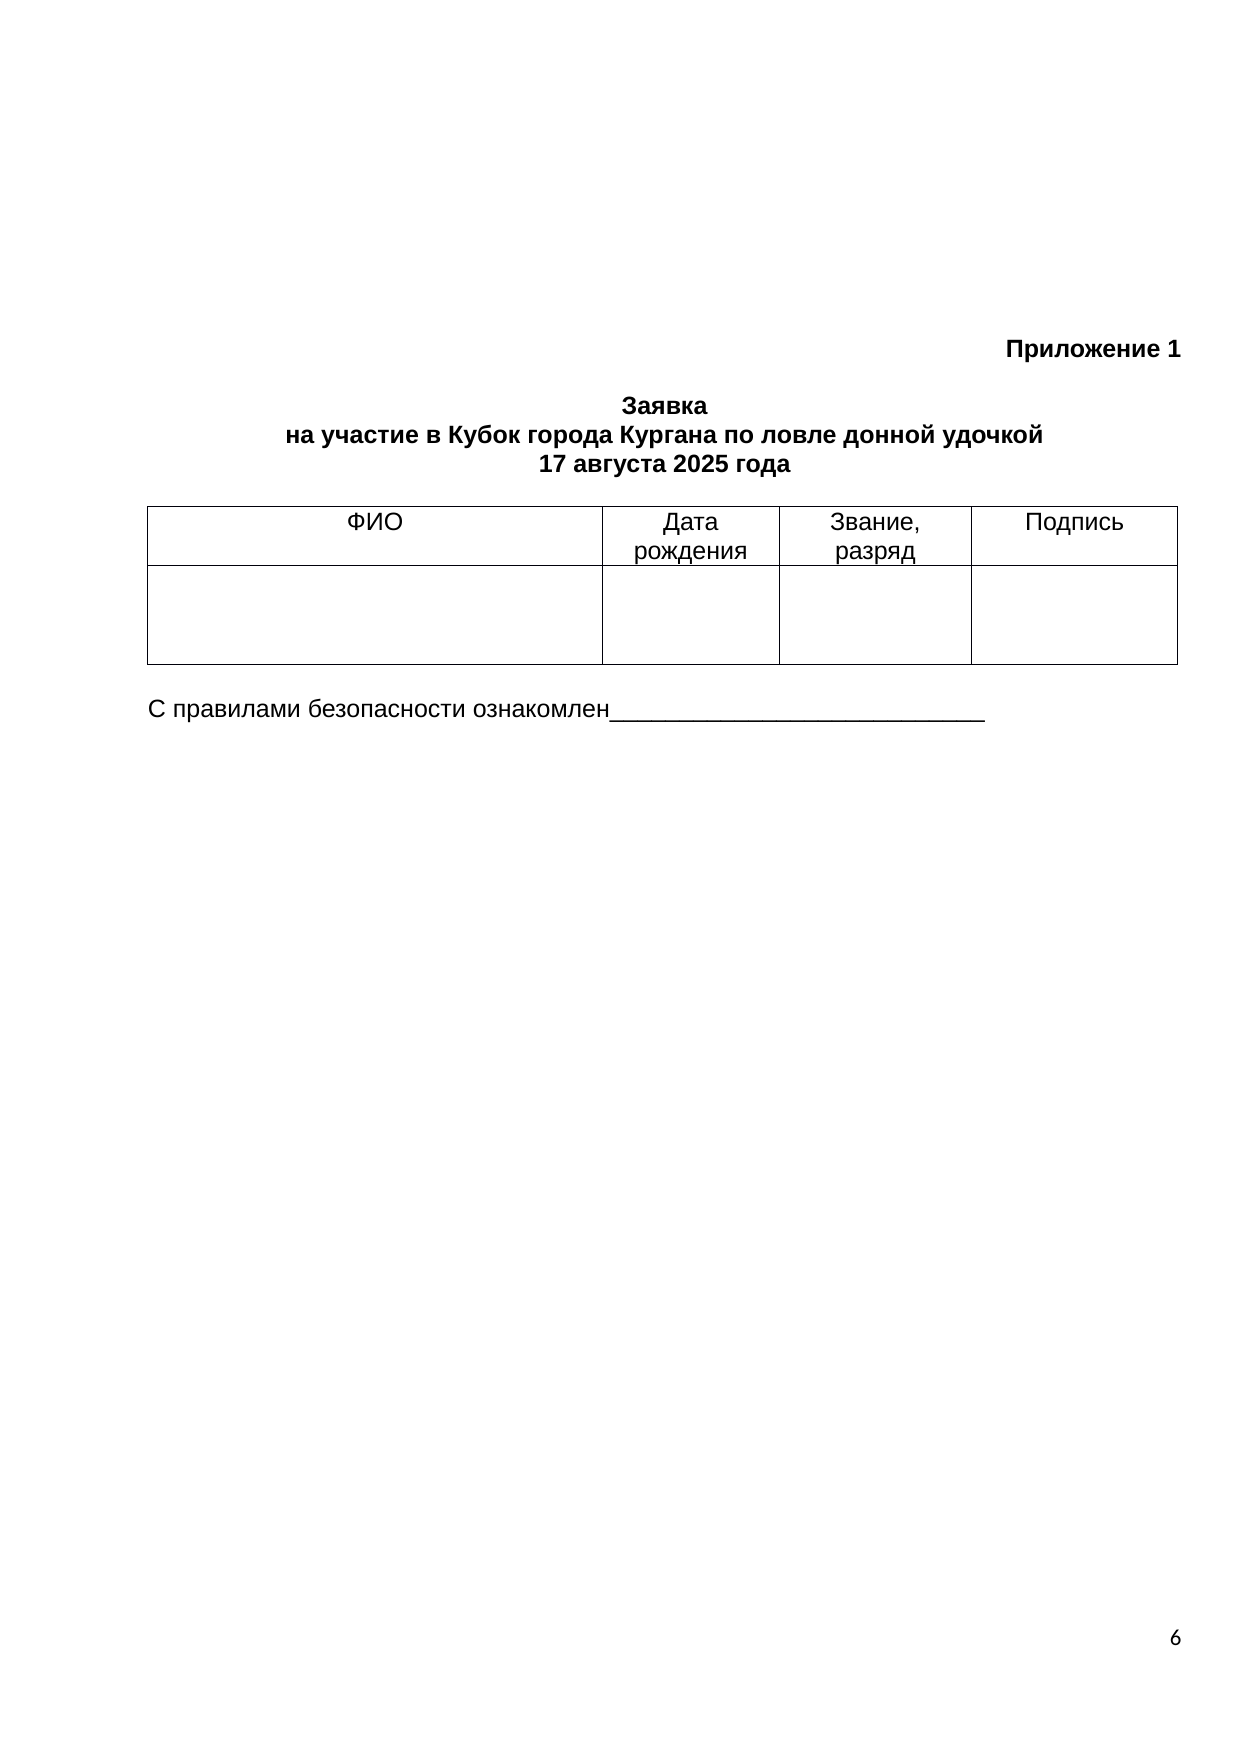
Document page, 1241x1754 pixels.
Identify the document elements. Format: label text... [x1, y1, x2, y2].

table_cell [972, 566, 1177, 664]
text Приложение 1 [148, 334, 1181, 362]
text Заявка [148, 391, 1181, 420]
text 17 августа 2025 года [148, 449, 1181, 477]
table_header Звание, разряд [780, 507, 971, 565]
table_header Подпись [972, 507, 1177, 565]
text на участие в Кубок города Кургана по ловле донной удочкой [148, 420, 1181, 449]
text С правилами безопасности ознакомлен___________________________ [148, 694, 1181, 723]
table_header ФИО [148, 507, 602, 565]
table_cell [148, 566, 602, 664]
table_cell [780, 566, 971, 664]
table_header Дата рождения [603, 507, 779, 565]
table_cell [603, 566, 779, 664]
